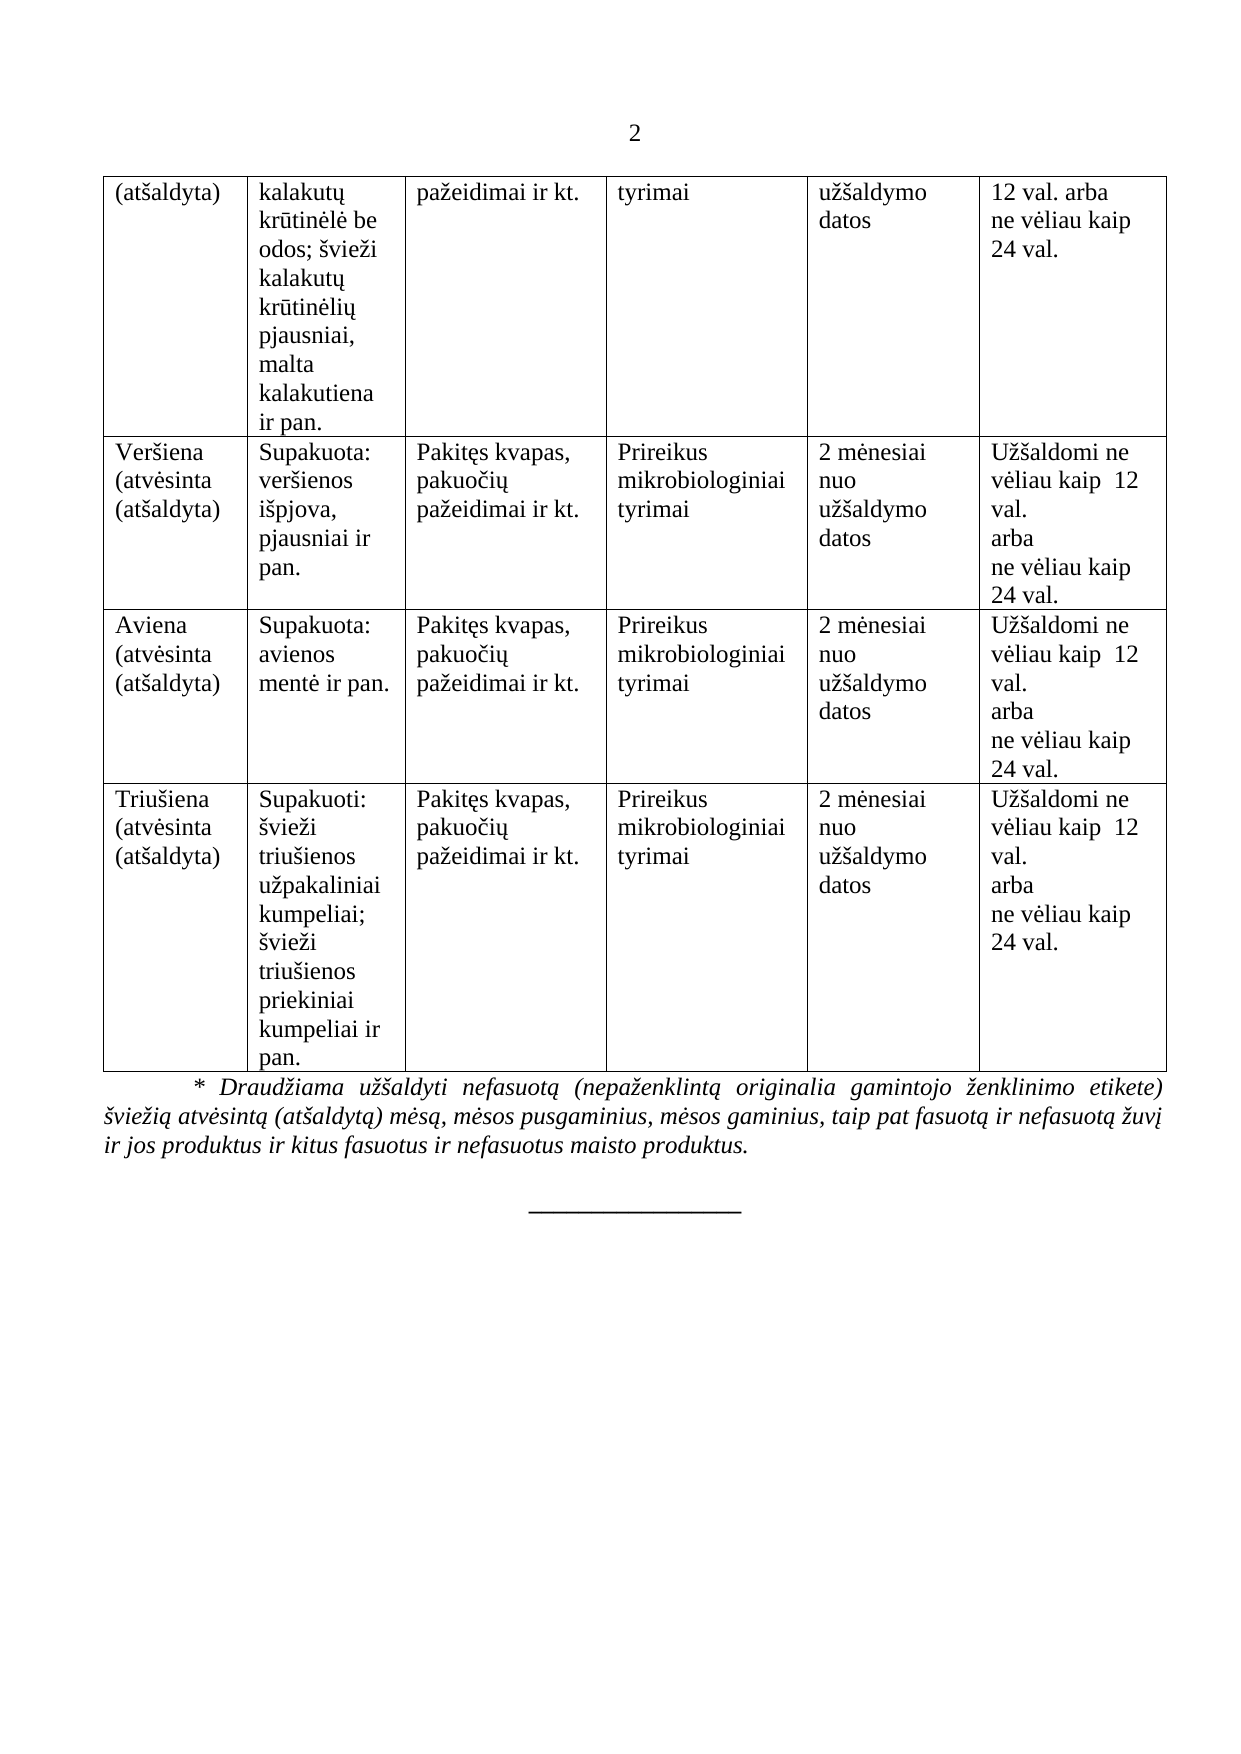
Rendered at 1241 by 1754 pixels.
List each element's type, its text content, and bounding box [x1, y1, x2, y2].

table_cell Prireikus mikrobiologiniai tyrimai [607, 784, 807, 1071]
table_cell užšaldymo datos [808, 177, 979, 436]
table_cell pažeidimai ir kt. [406, 177, 606, 436]
table_cell (atšaldyta) [104, 177, 247, 436]
table_cell Užšaldomi ne vėliau kaip 12 val. arba ne vėliau kaip 24 val. [980, 610, 1166, 783]
table_cell Triušiena (atvėsinta (atšaldyta) [104, 784, 247, 1071]
table_cell Supakuota: veršienos išpjova, pjausniai ir pan. [248, 437, 405, 609]
table_cell Pakitęs kvapas, pakuočių pažeidimai ir kt. [406, 610, 606, 783]
table_cell 2 mėnesiai nuo užšaldymo datos [808, 437, 979, 609]
table_cell Aviena (atvėsinta (atšaldyta) [104, 610, 247, 783]
table_cell tyrimai [607, 177, 807, 436]
table_cell Prireikus mikrobiologiniai tyrimai [607, 437, 807, 609]
table_cell Supakuoti: švieži triušienos užpakaliniai kumpeliai; švieži triušienos priekiniai kumpeliai ir pan. [248, 784, 405, 1071]
table_cell Prireikus mikrobiologiniai tyrimai [607, 610, 807, 783]
table_cell 12 val. arba ne vėliau kaip 24 val. [980, 177, 1166, 436]
text * Draudžiama užšaldyti nefasuotą (nepaženklintą originalia gamintojo ženklinimo etikete) šviežią atvėsintą (atšaldytą) mėsą, mėsos pusgaminius, mėsos gaminius, taip pat fasuotą ir nefasuotą žuvį ir jos produktus ir kitus fasuotus ir nefasuotus maisto produktus. [103, 1072, 1166, 1158]
text _________________ [103, 1187, 1166, 1216]
table_cell Pakitęs kvapas, pakuočių pažeidimai ir kt. [406, 784, 606, 1071]
table_cell kalakutų krūtinėlė be odos; švieži kalakutų krūtinėlių pjausniai, malta kalakutiena ir pan. [248, 177, 405, 436]
table_cell Užšaldomi ne vėliau kaip 12 val. arba ne vėliau kaip 24 val. [980, 437, 1166, 609]
table_cell Pakitęs kvapas, pakuočių pažeidimai ir kt. [406, 437, 606, 609]
table_cell Užšaldomi ne vėliau kaip 12 val. arba ne vėliau kaip 24 val. [980, 784, 1166, 1071]
table_cell Veršiena (atvėsinta (atšaldyta) [104, 437, 247, 609]
table_cell Supakuota: avienos mentė ir pan. [248, 610, 405, 783]
table_cell 2 mėnesiai nuo užšaldymo datos [808, 784, 979, 1071]
table_cell 2 mėnesiai nuo užšaldymo datos [808, 610, 979, 783]
